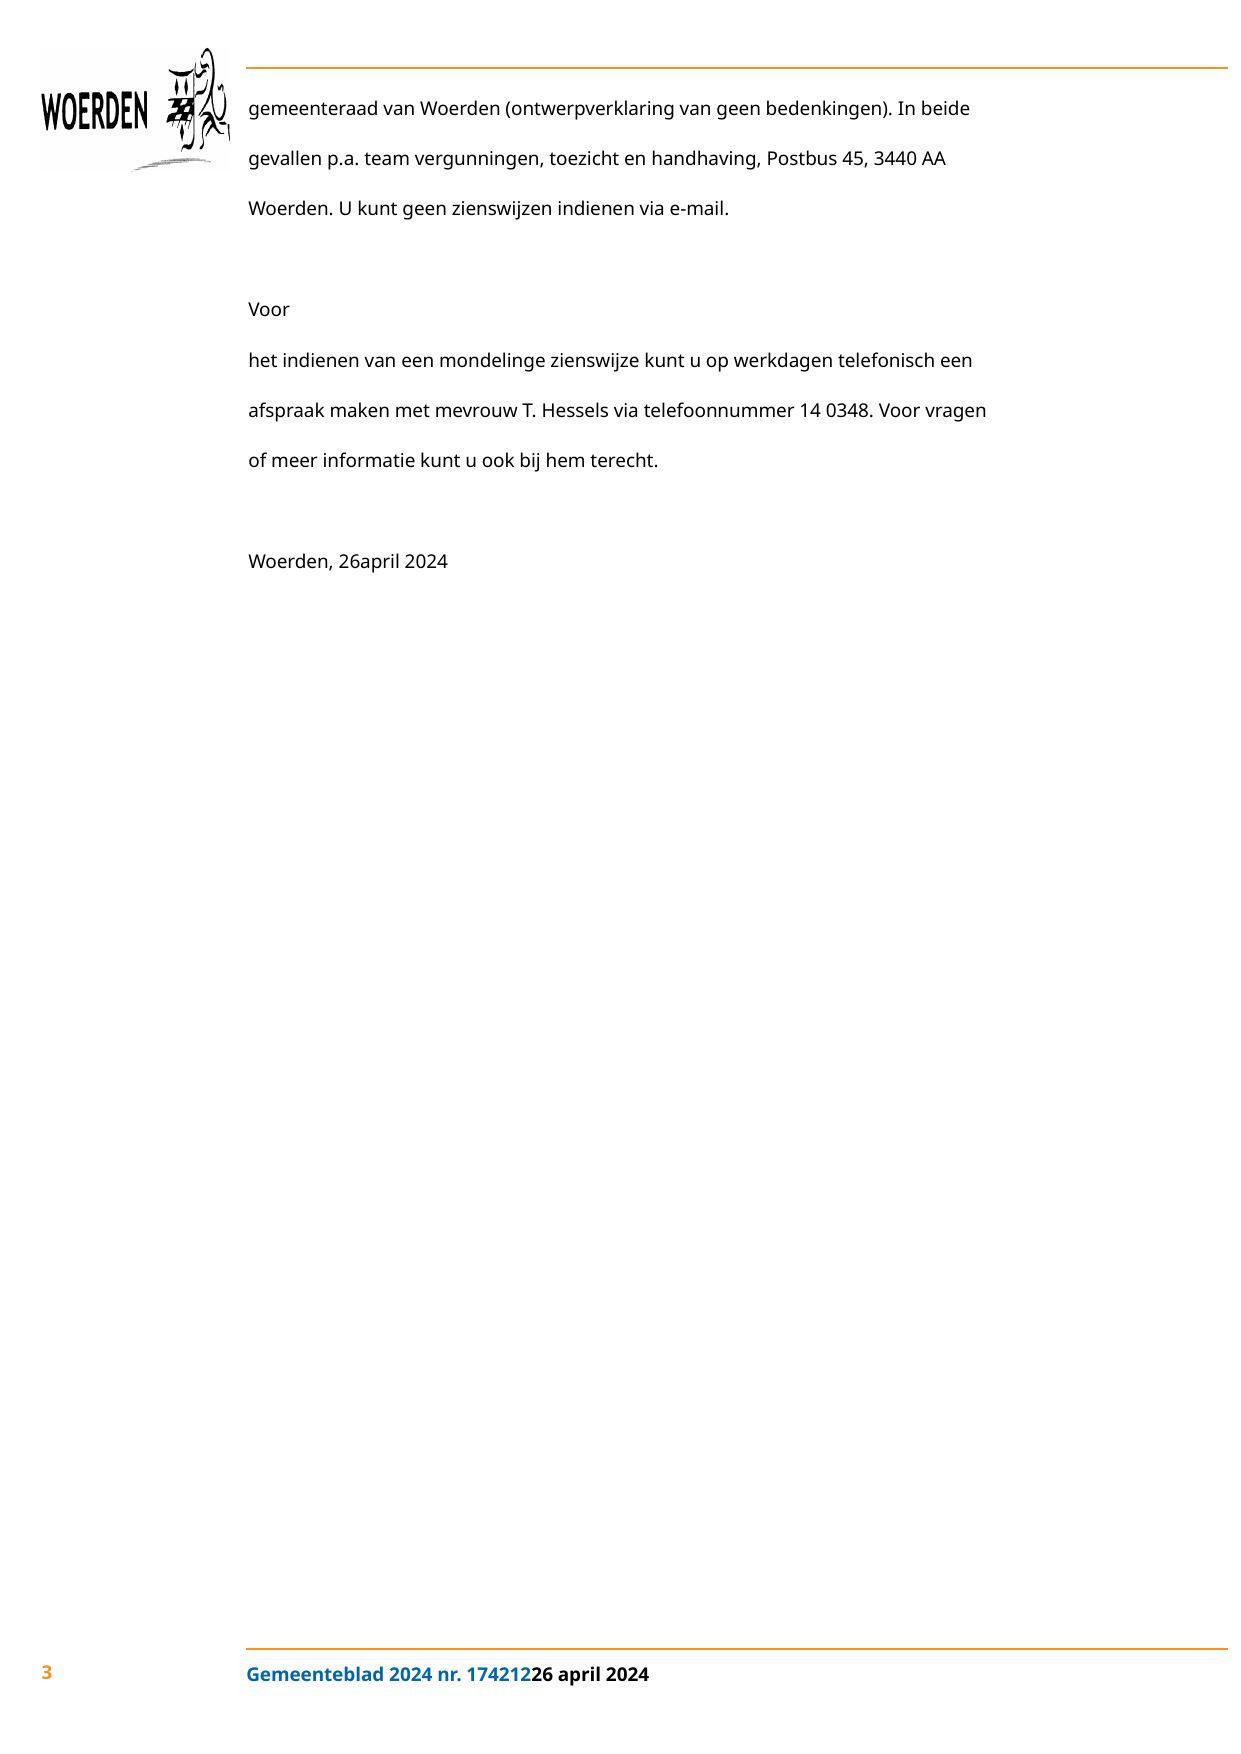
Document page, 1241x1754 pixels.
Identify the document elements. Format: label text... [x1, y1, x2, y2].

text het indienen van een mondelinge zienswijze kunt u op werkdagen telefonisch een [248, 347, 1152, 373]
text Woerden. U kunt geen zienswijzen indienen via e-mail. [248, 196, 1152, 221]
text gemeenteraad van Woerden (ontwerpverklaring van geen bedenkingen). In beide [248, 95, 1152, 121]
picture [41, 47, 231, 172]
text afspraak maken met mevrouw T. Hessels via telefoonnummer 14 0348. Voor vragen [248, 397, 1152, 423]
text Voor [248, 296, 1152, 322]
text gevallen p.a. team vergunningen, toezicht en handhaving, Postbus 45, 3440 AA [248, 145, 1152, 171]
text Woerden, 26april 2024 [248, 548, 1152, 574]
text of meer informatie kunt u ook bij hem terecht. [248, 448, 1152, 473]
